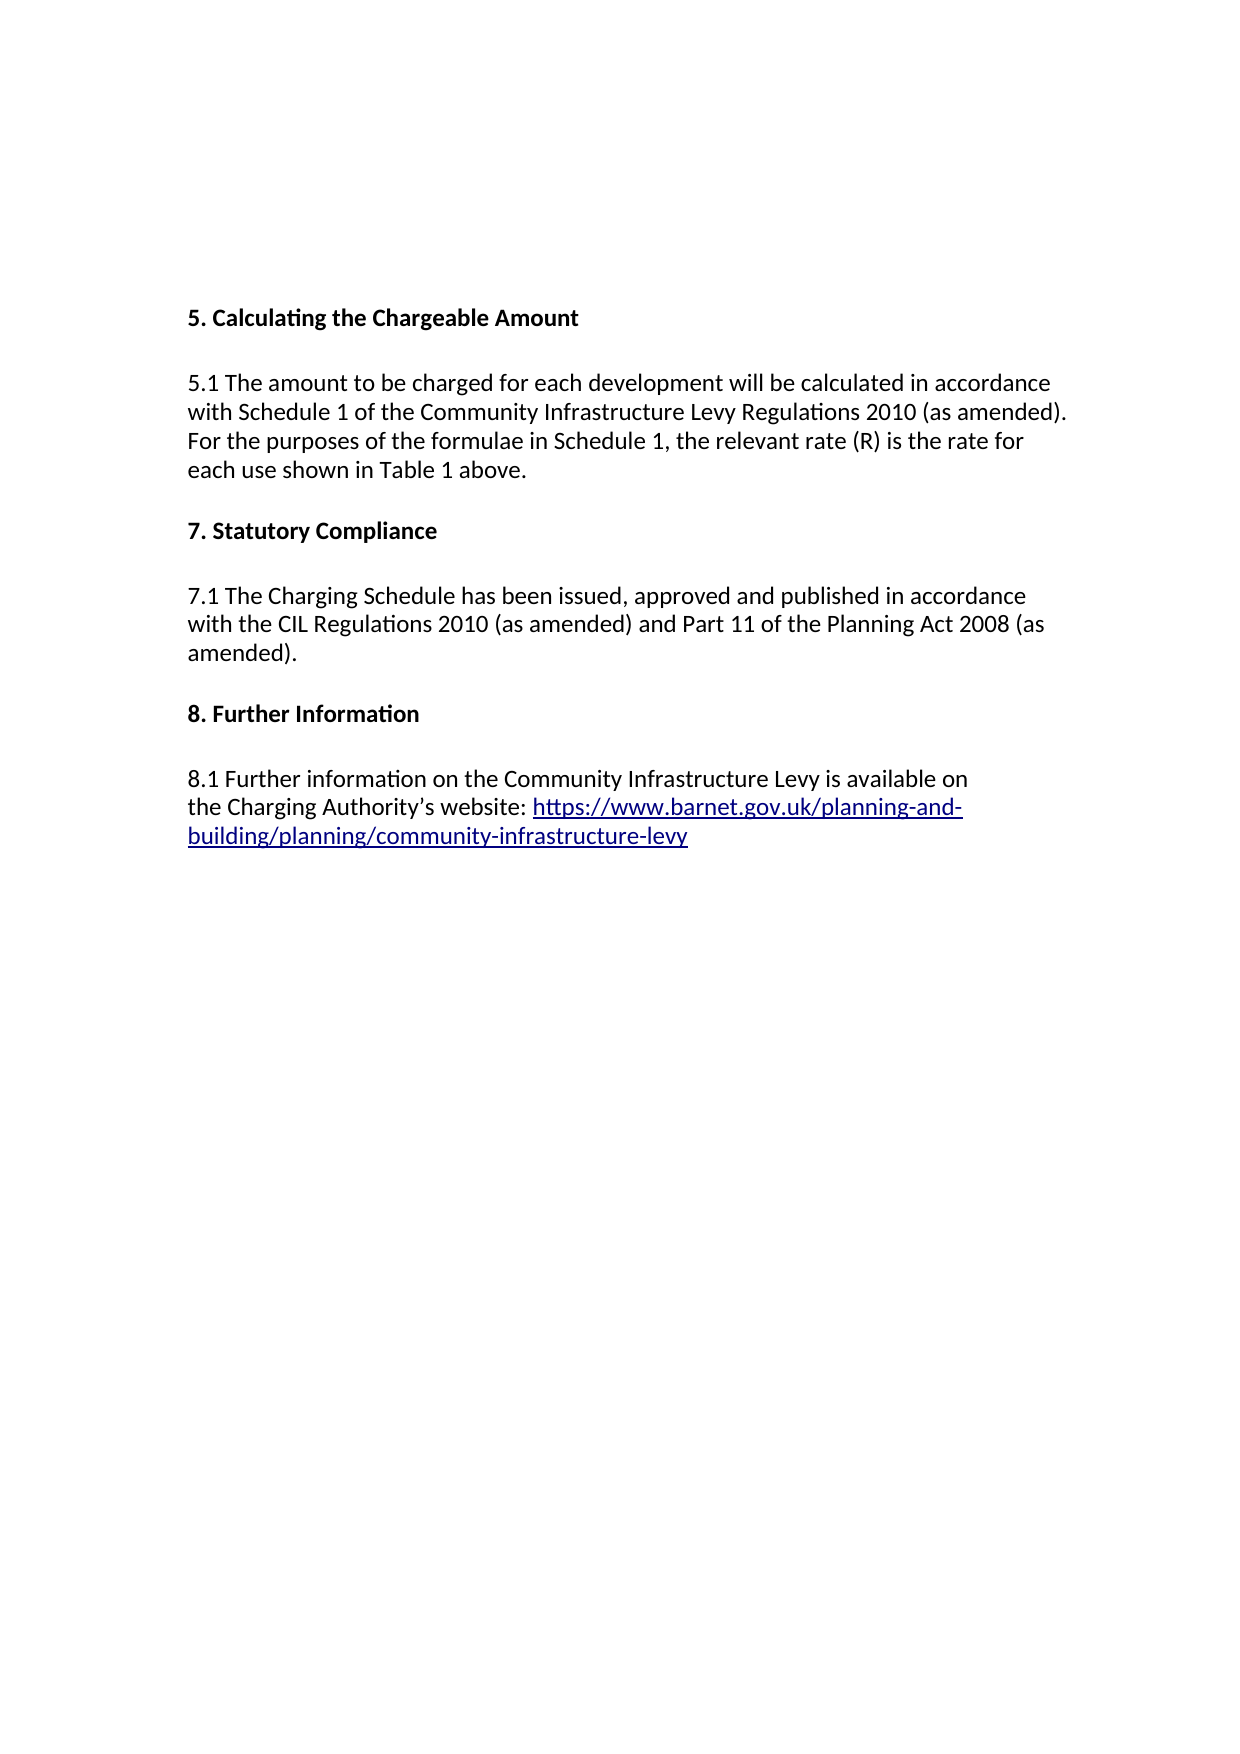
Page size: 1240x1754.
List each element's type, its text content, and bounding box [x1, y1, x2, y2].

text 5. Calculating the Chargeable Amount [187, 302, 1089, 332]
text 8. Further Information [187, 698, 1089, 728]
text 5.1 The amount to be charged for each development will be calculated in accordance with Schedule 1 of the Community Infrastructure Levy Regulations 2010 (as amended). For the purposes of the formulae in Schedule 1, the relevant rate (R) is the rate for each use shown in Table 1 above. [187, 368, 1076, 485]
text 8.1 Further information on the Community Infrastructure Levy is available on the Charging Authority’s website: https://www.barnet.gov.uk/planning-and-building/planning/community-infrastructure-levy [187, 764, 1008, 851]
text 7.1 The Charging Schedule has been issued, approved and published in accordance with the CIL Regulations 2010 (as amended) and Part 11 of the Planning Act 2008 (as amended). [187, 582, 1076, 667]
text 7. Statutory Compliance [187, 515, 1089, 546]
